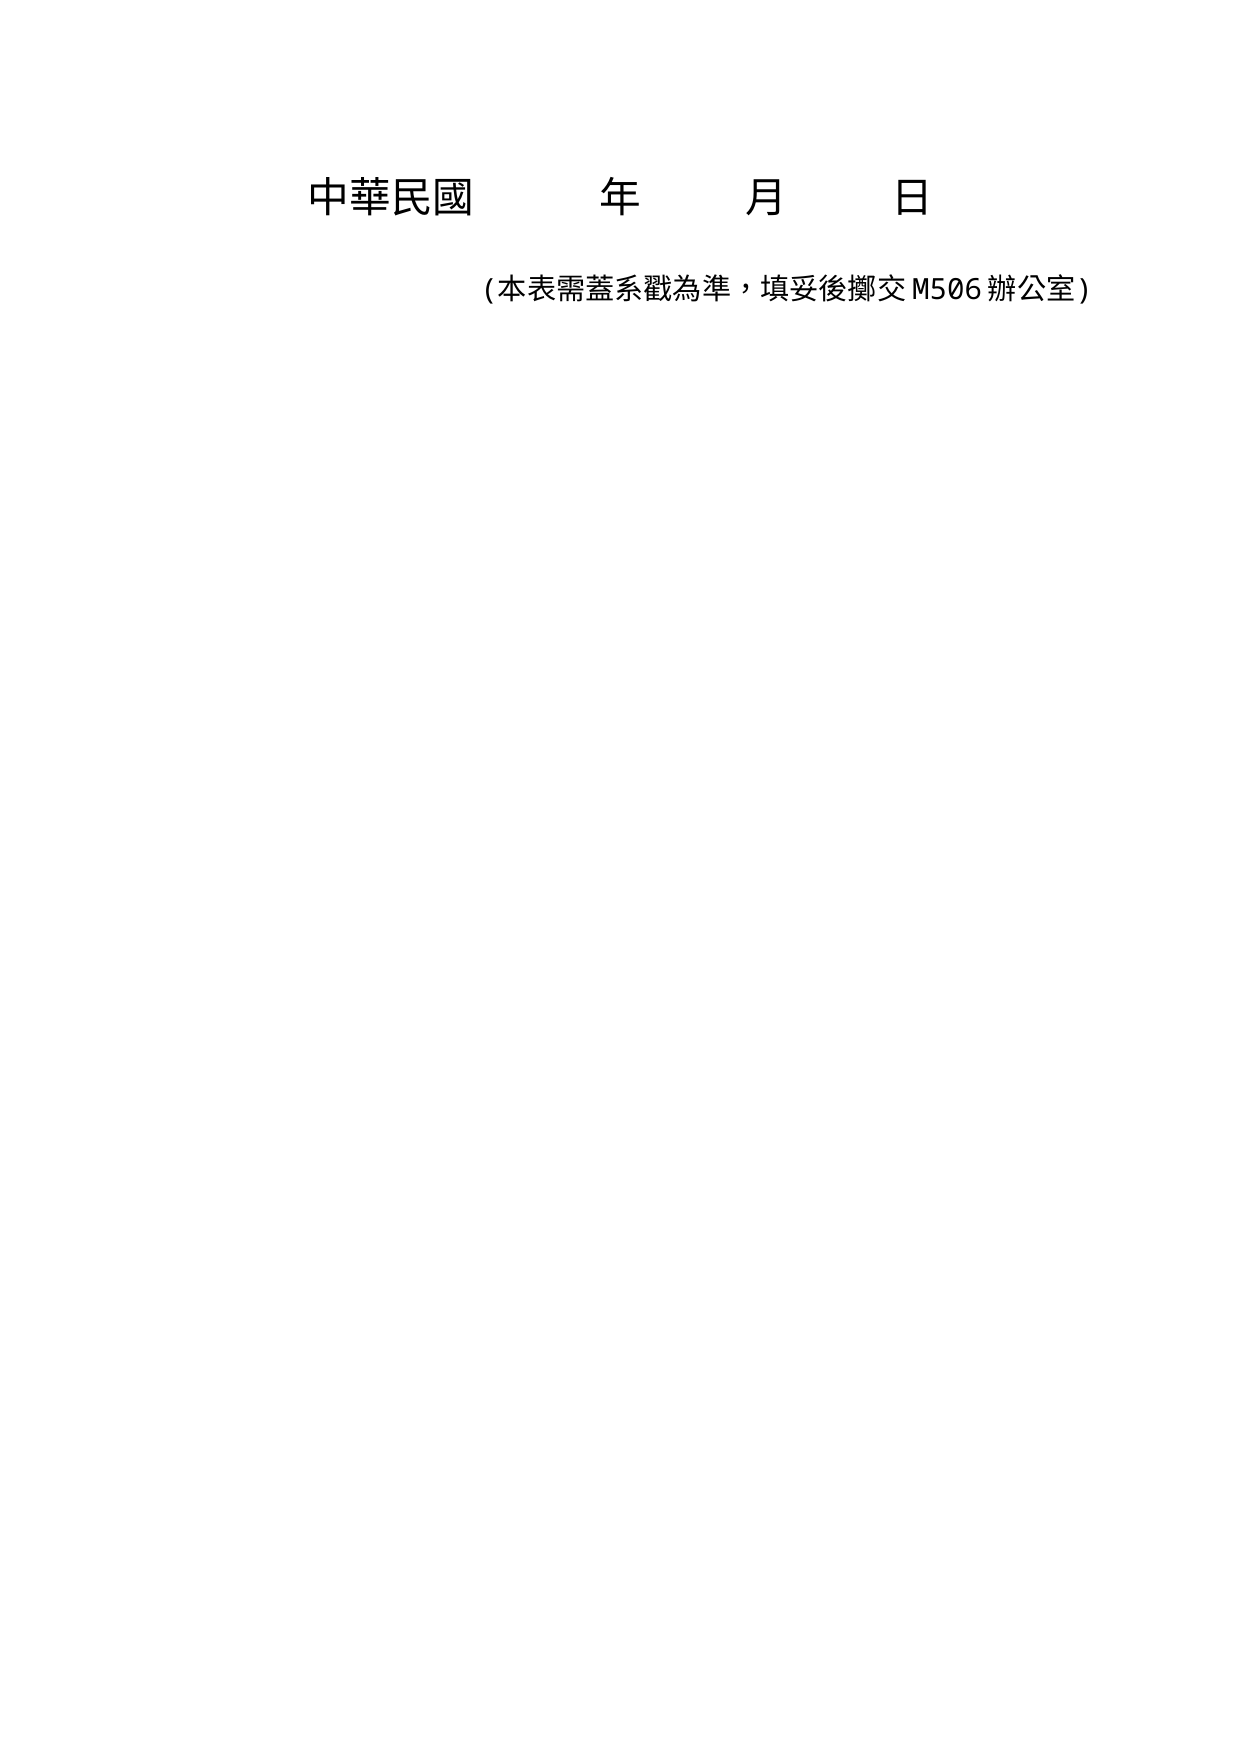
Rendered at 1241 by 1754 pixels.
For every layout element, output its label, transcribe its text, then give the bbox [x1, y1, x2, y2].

text (本表需蓋系戳為準，填妥後擲交M506辦公室) [118, 245, 1122, 307]
text 中華民國 年 月 日 [118, 152, 1122, 215]
